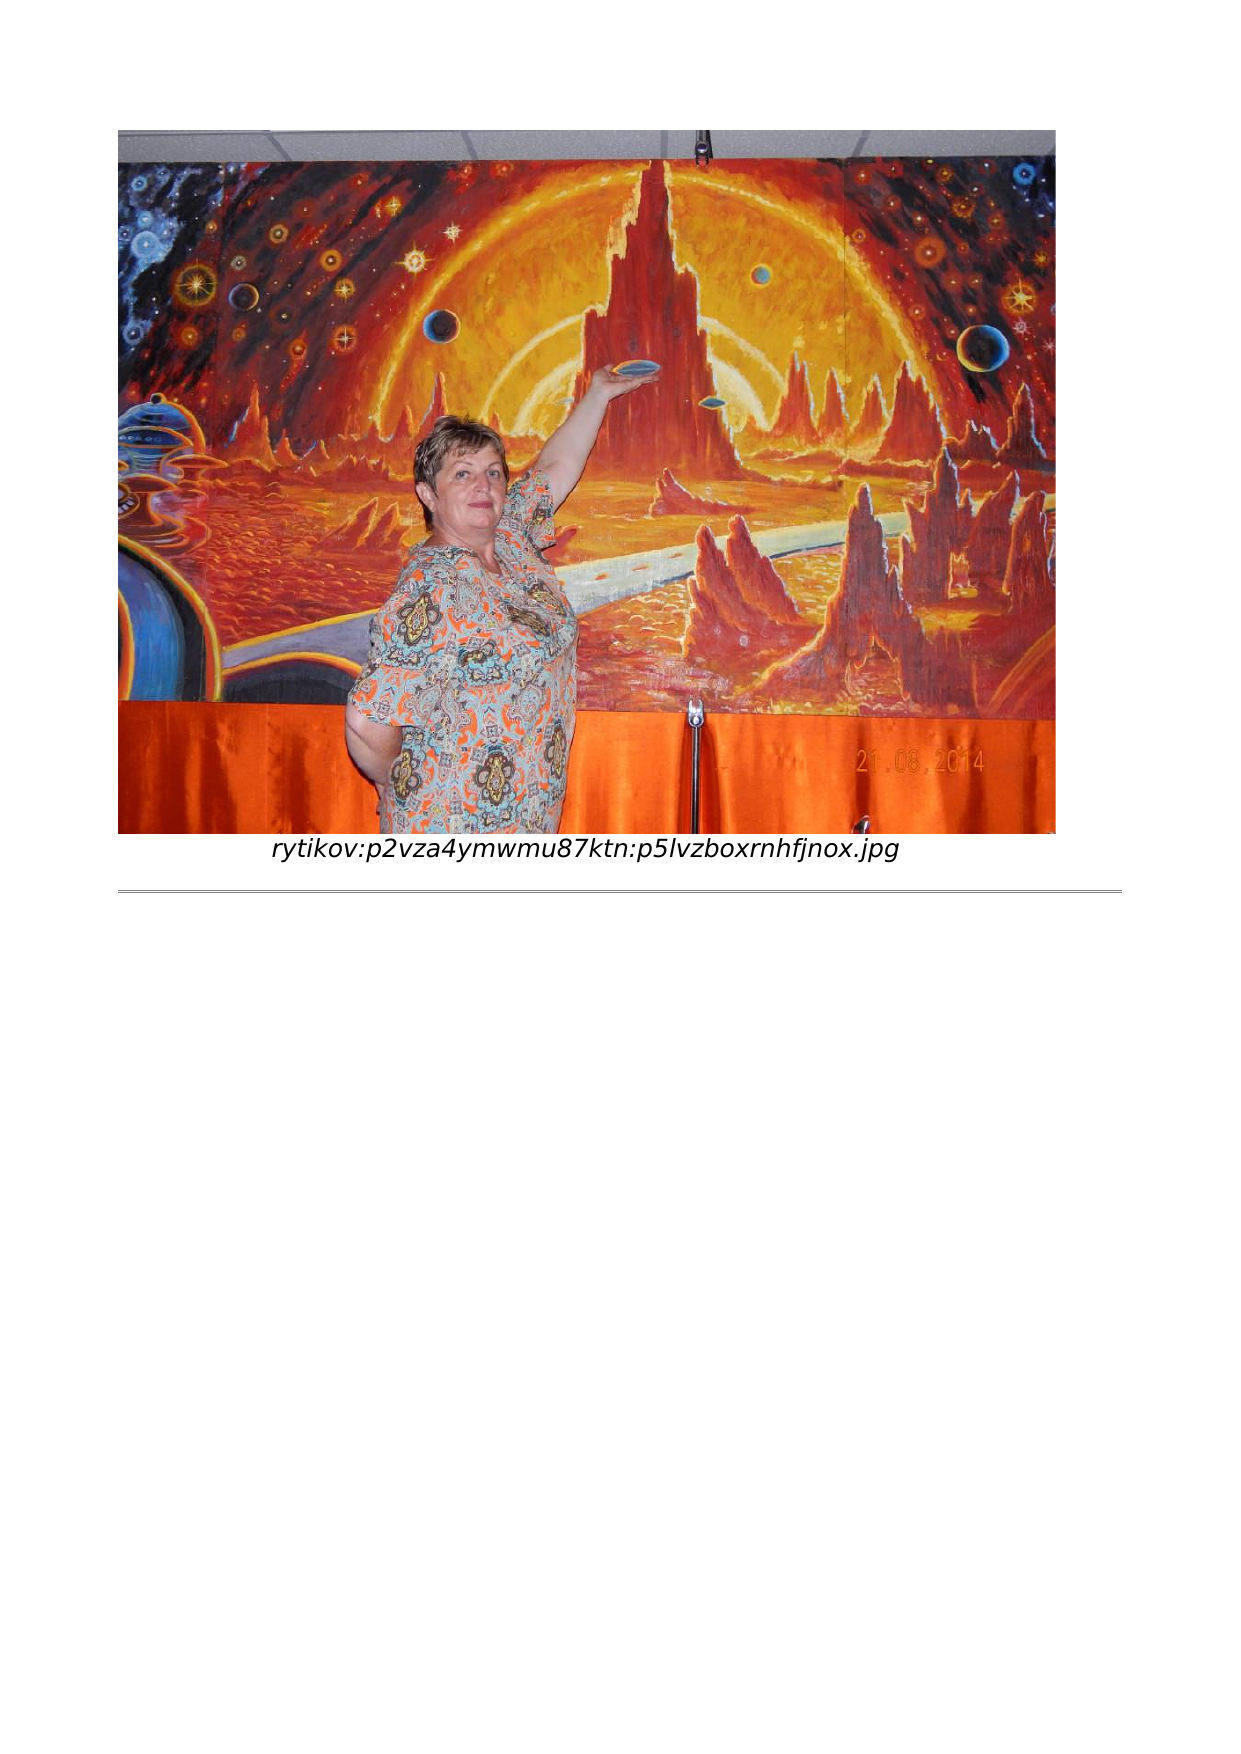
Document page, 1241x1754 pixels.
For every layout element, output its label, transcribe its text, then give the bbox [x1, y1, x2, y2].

picture [118, 130, 1056, 834]
text rytikov:p2vza4ymwmu87ktn:p5lvzboxrnhfjnox.jpg [118, 834, 1056, 863]
